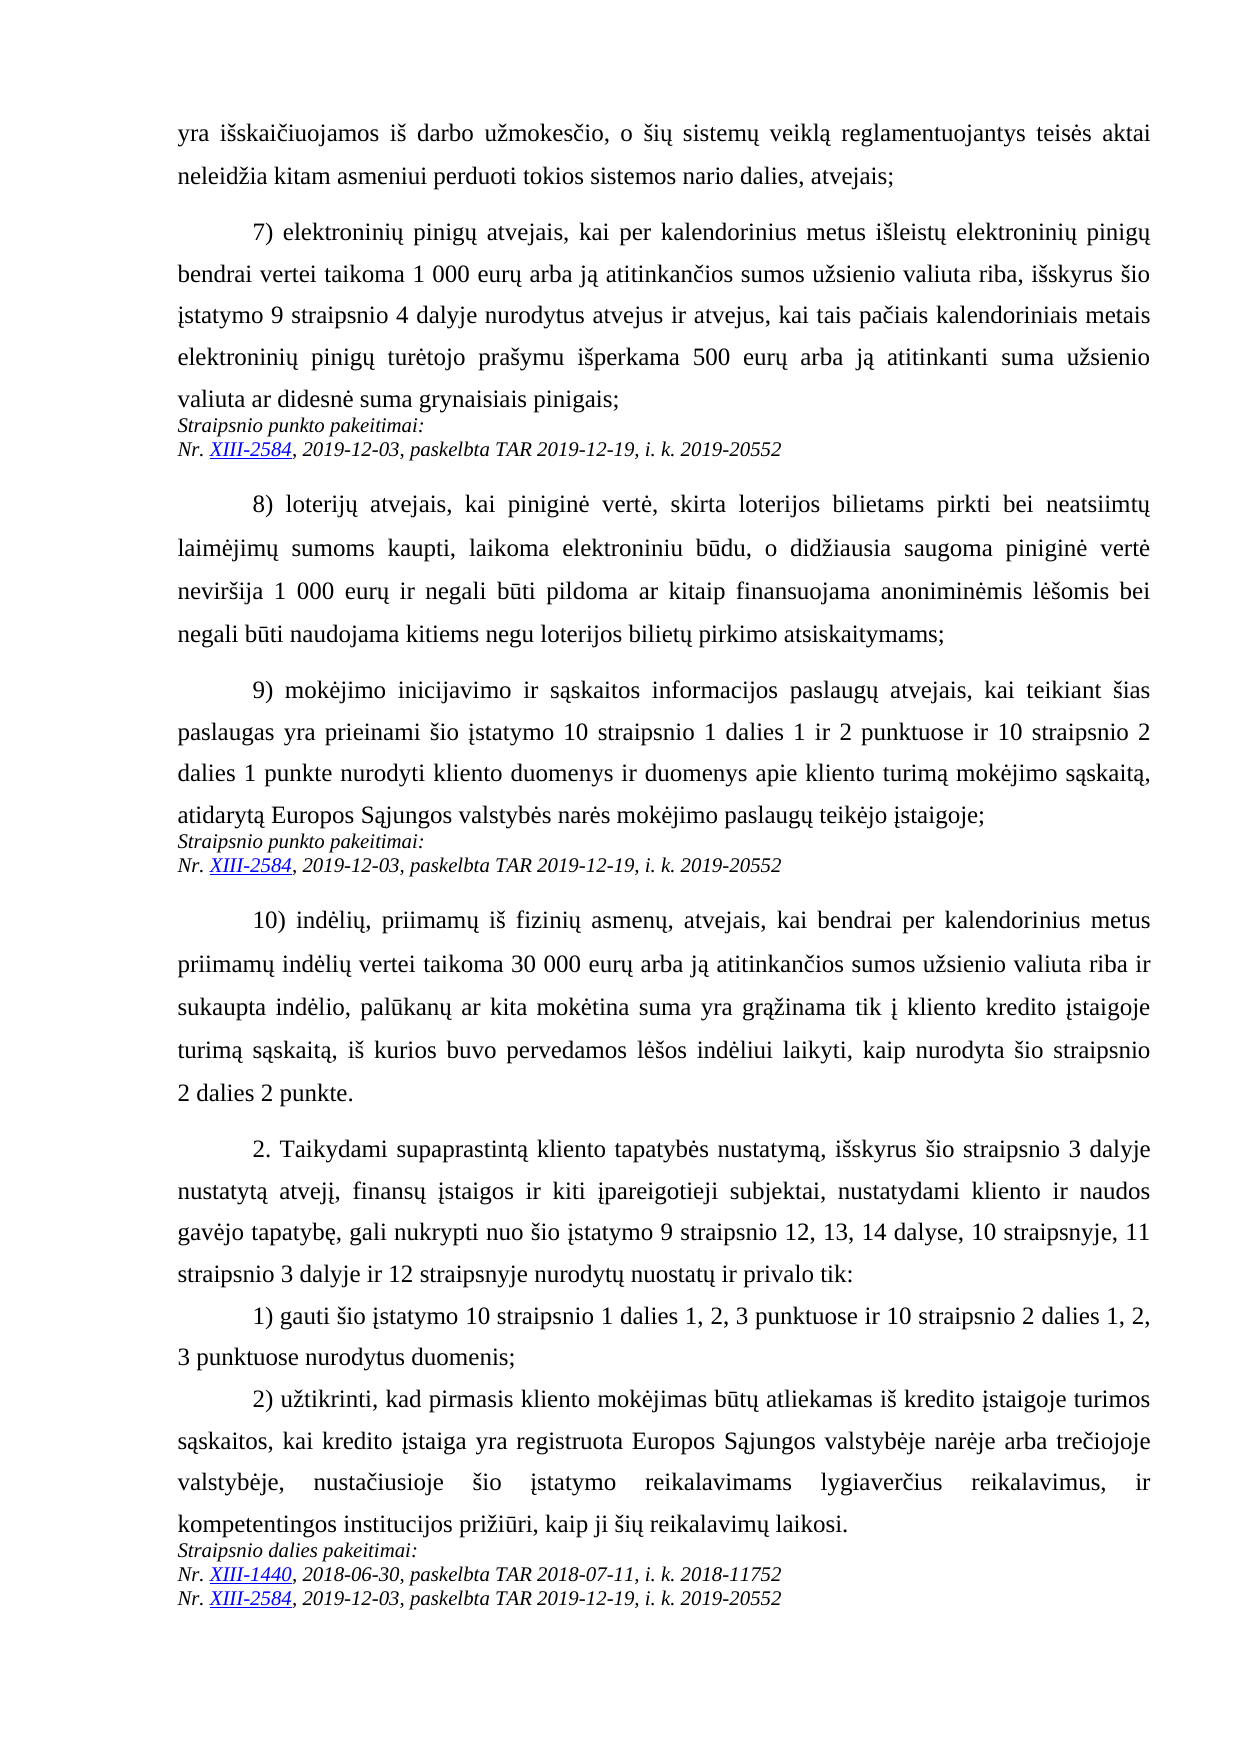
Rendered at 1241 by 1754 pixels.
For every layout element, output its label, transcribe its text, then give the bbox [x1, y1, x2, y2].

text 9) mokėjimo inicijavimo ir sąskaitos informacijos paslaugų atvejais, kai teikiant šias paslaugas yra prieinami šio įstatymo 10 straipsnio 1 dalies 1 ir 2 punktuose ir 10 straipsnio 2 dalies 1 punkte nurodyti kliento duomenys ir duomenys apie kliento turimą mokėjimo sąskaitą, atidarytą Europos Sąjungos valstybės narės mokėjimo paslaugų teikėjo įstaigoje; [177, 662, 1152, 829]
text Straipsnio dalies pakeitimai: [177, 1538, 1152, 1562]
text Nr. XIII-2584, 2019-12-03, paskelbta TAR 2019-12-19, i. k. 2019-20552 [177, 1586, 1152, 1610]
text Straipsnio punkto pakeitimai: [177, 413, 1152, 437]
text Nr. XIII-2584, 2019-12-03, paskelbta TAR 2019-12-19, i. k. 2019-20552 [177, 853, 1152, 877]
text Straipsnio punkto pakeitimai: [177, 829, 1152, 853]
text Nr. XIII-1440, 2018-06-30, paskelbta TAR 2018-07-11, i. k. 2018-11752 [177, 1562, 1152, 1586]
text yra išskaičiuojamos iš darbo užmokesčio, o šių sistemų veiklą reglamentuojantys teisės aktai neleidžia kitam asmeniui perduoti tokios sistemos nario dalies, atvejais; [177, 118, 1152, 190]
text Nr. XIII-2584, 2019-12-03, paskelbta TAR 2019-12-19, i. k. 2019-20552 [177, 437, 1152, 461]
text 2) užtikrinti, kad pirmasis kliento mokėjimas būtų atliekamas iš kredito įstaigoje turimos sąskaitos, kai kredito įstaiga yra registruota Europos Sąjungos valstybėje narėje arba trečiojoje valstybėje, nustačiusioje šio įstatymo reikalavimams lygiaverčius reikalavimus, ir kompetentingos institucijos prižiūri, kaip ji šių reikalavimų laikosi. [177, 1371, 1152, 1538]
text 8) loterijų atvejais, kai piniginė vertė, skirta loterijos bilietams pirkti bei neatsiimtų laimėjimų sumoms kaupti, laikoma elektroniniu būdu, o didžiausia saugoma piniginė vertė neviršija 1 000 eurų ir negali būti pildoma ar kitaip finansuojama anoniminėmis lėšomis bei negali būti naudojama kitiems negu loterijos bilietų pirkimo atsiskaitymams; [177, 489, 1152, 648]
text 2. Taikydami supaprastintą kliento tapatybės nustatymą, išskyrus šio straipsnio 3 dalyje nustatytą atvejį, finansų įstaigos ir kiti įpareigotieji subjektai, nustatydami kliento ir naudos gavėjo tapatybę, gali nukrypti nuo šio įstatymo 9 straipsnio 12, 13, 14 dalyse, 10 straipsnyje, 11 straipsnio 3 dalyje ir 12 straipsnyje nurodytų nuostatų ir privalo tik: [177, 1121, 1152, 1288]
text 10) indėlių, priimamų iš fizinių asmenų, atvejais, kai bendrai per kalendorinius metus priimamų indėlių vertei taikoma 30 000 eurų arba ją atitinkančios sumos užsienio valiuta riba ir sukaupta indėlio, palūkanų ar kita mokėtina suma yra grąžinama tik į kliento kredito įstaigoje turimą sąskaitą, iš kurios buvo pervedamos lėšos indėliui laikyti, kaip nurodyta šio straipsnio 2 dalies 2 punkte. [177, 906, 1152, 1107]
text 7) elektroninių pinigų atvejais, kai per kalendorinius metus išleistų elektroninių pinigų bendrai vertei taikoma 1 000 eurų arba ją atitinkančios sumos užsienio valiuta riba, išskyrus šio įstatymo 9 straipsnio 4 dalyje nurodytus atvejus ir atvejus, kai tais pačiais kalendoriniais metais elektroninių pinigų turėtojo prašymu išperkama 500 eurų arba ją atitinkanti suma užsienio valiuta ar didesnė suma grynaisiais pinigais; [177, 204, 1152, 413]
text 1) gauti šio įstatymo 10 straipsnio 1 dalies 1, 2, 3 punktuose ir 10 straipsnio 2 dalies 1, 2, 3 punktuose nurodytus duomenis; [177, 1288, 1152, 1371]
